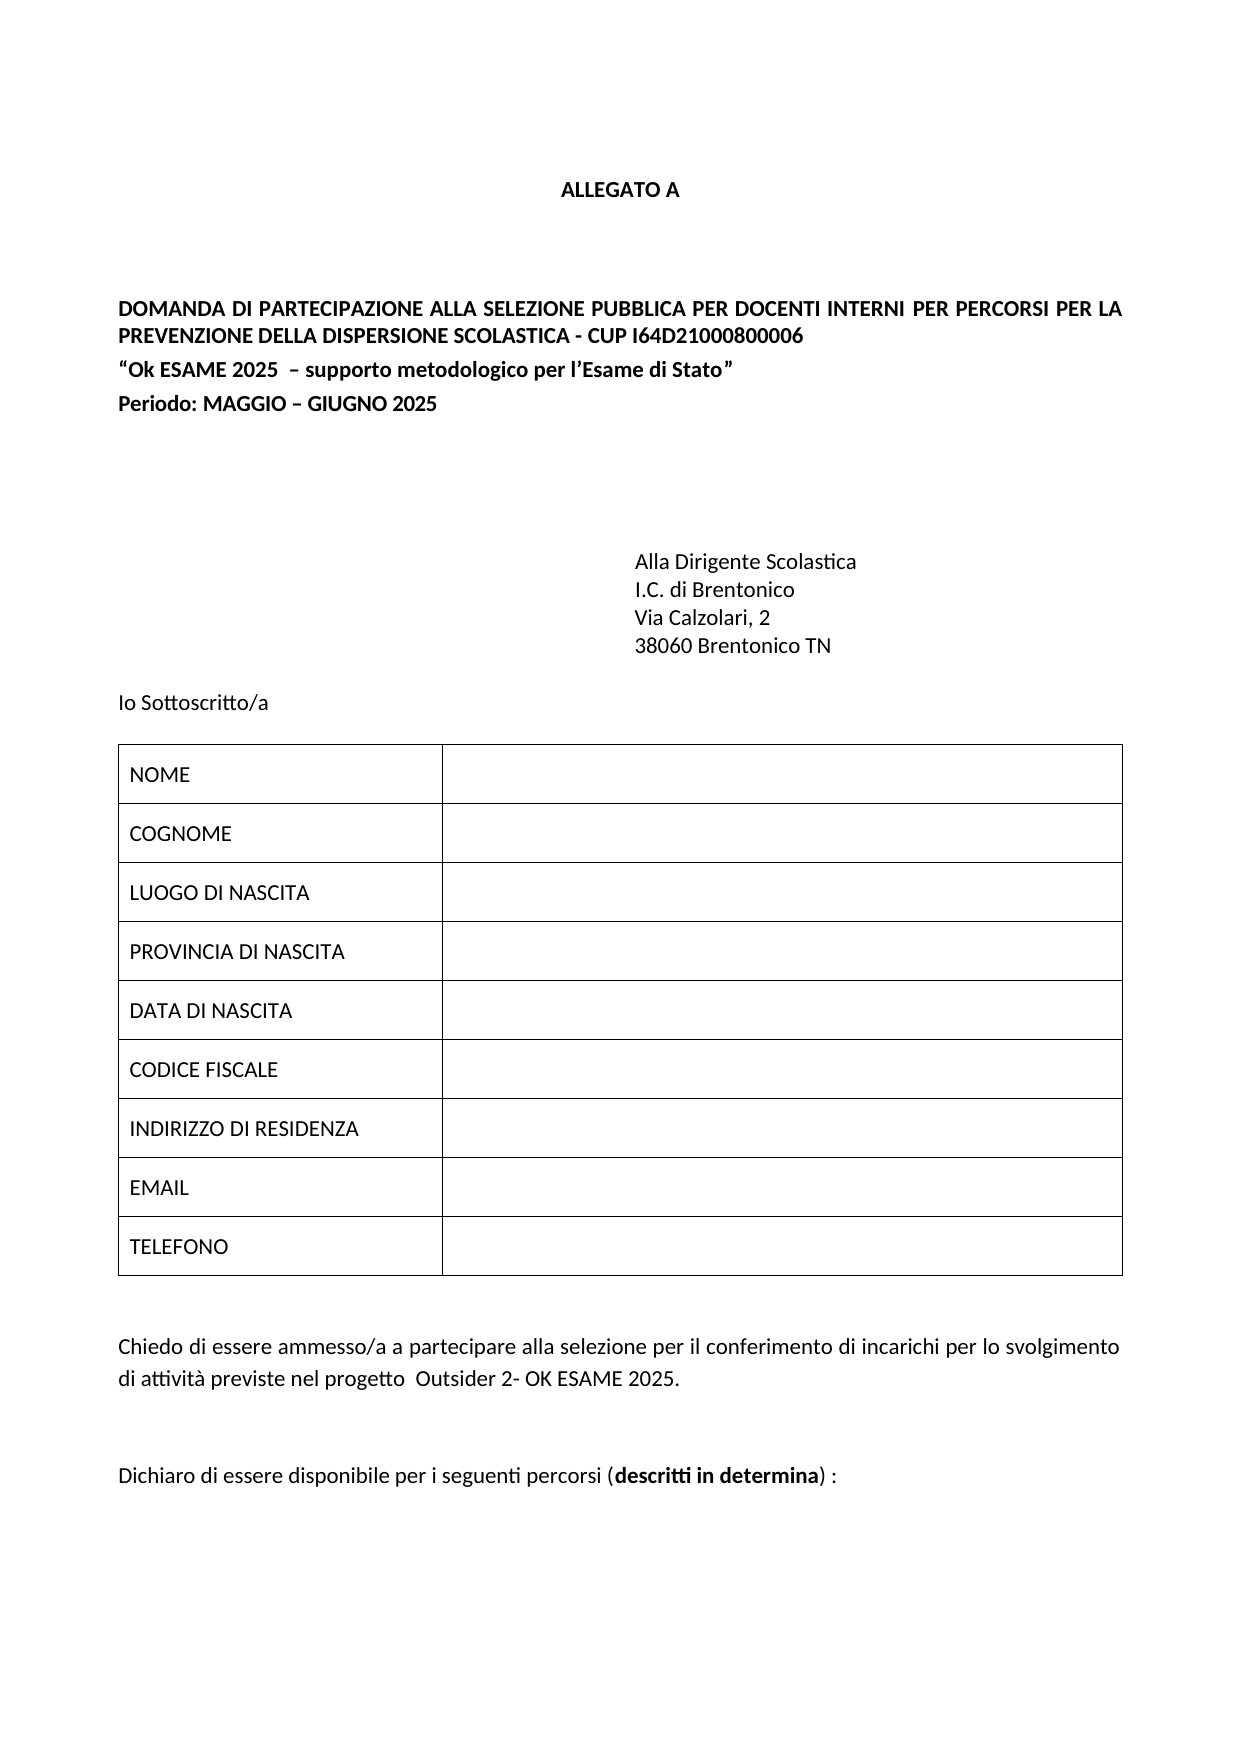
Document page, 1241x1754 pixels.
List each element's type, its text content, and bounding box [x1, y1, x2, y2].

table_header NOME [119, 745, 442, 803]
text Io Sottoscritto/a [118, 688, 1122, 716]
table_cell EMAIL [119, 1158, 442, 1216]
table_cell [443, 981, 1122, 1039]
text I.C. di Brentonico [635, 576, 1122, 603]
text Alla Dirigente Scolastica [635, 547, 1122, 576]
text Dichiaro di essere disponibile per i seguenti percorsi (descritti in determina) : [118, 1461, 1122, 1489]
text Periodo: MAGGIO – GIUGNO 2025 [118, 389, 1122, 418]
table_cell [443, 922, 1122, 980]
table_cell [443, 1099, 1122, 1157]
text Chiedo di essere ammesso/a a partecipare alla selezione per il conferimento di incarichi per lo svolgimento di attività previste nel progetto Outsider 2- OK ESAME 2025. [118, 1332, 1122, 1392]
table_cell TELEFONO [119, 1217, 442, 1275]
table_cell DATA DI NASCITA [119, 981, 442, 1039]
table_header [443, 745, 1122, 803]
table_cell LUOGO DI NASCITA [119, 863, 442, 921]
text Via Calzolari, 2 [561, 603, 1122, 632]
table_cell PROVINCIA DI NASCITA [119, 922, 442, 980]
text “Ok ESAME 2025 – supporto metodologico per l’Esame di Stato” [118, 356, 1122, 384]
table_cell CODICE FISCALE [119, 1040, 442, 1098]
table_cell [443, 1217, 1122, 1275]
text 38060 Brentonico TN [561, 632, 1122, 659]
table_cell [443, 804, 1122, 862]
table_cell [443, 863, 1122, 921]
table_cell [443, 1040, 1122, 1098]
table_cell COGNOME [119, 804, 442, 862]
table_cell [443, 1158, 1122, 1216]
table_cell INDIRIZZO DI RESIDENZA [119, 1099, 442, 1157]
text DOMANDA DI PARTECIPAZIONE ALLA SELEZIONE PUBBLICA PER DOCENTI INTERNI PER PERCORSI PER LA PREVENZIONE DELLA DISPERSIONE SCOLASTICA - CUP I64D21000800006 [118, 294, 1122, 350]
text ALLEGATO A [118, 176, 1122, 204]
